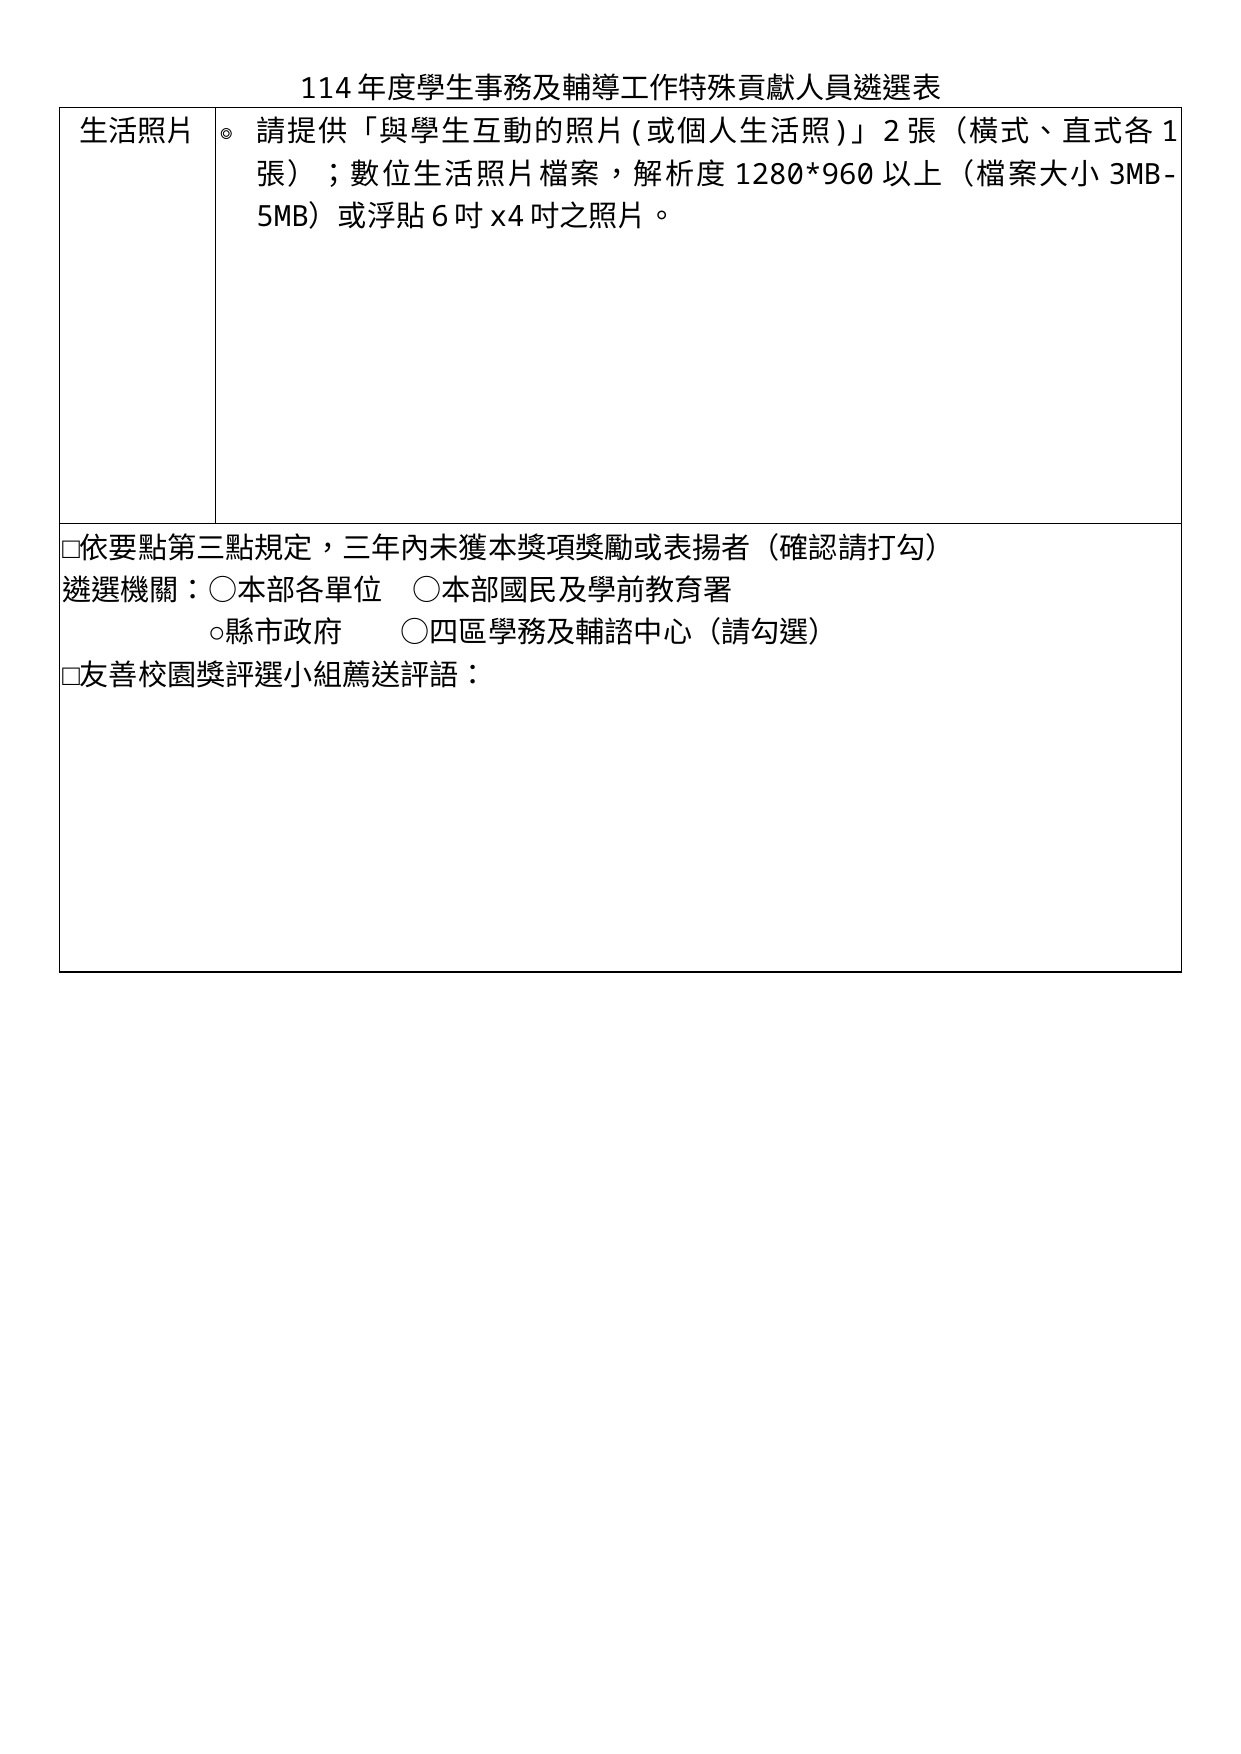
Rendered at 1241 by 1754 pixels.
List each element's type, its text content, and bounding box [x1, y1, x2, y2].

table_cell 生活照片 [60, 108, 215, 523]
table_cell 請提供「與學生互動的照片(或個人生活照)」2張（橫式、直式各1張）；數位生活照片檔案，解析度1280*960以上（檔案大小3MB-5MB）或浮貼6吋x4吋之照片。 [216, 108, 1181, 523]
table_header 114年度學生事務及輔導工作特殊貢獻人員遴選表 [59, 65, 1181, 107]
table_cell □依要點第三點規定，三年內未獲本獎項獎勵或表揚者（確認請打勾） 遴選機關：○本部各單位 ○本部國民及學前教育署 ○縣市政府 ○四區學務及輔諮中心（請勾選） □友善校園獎評選小組薦送評語： [60, 524, 1181, 971]
